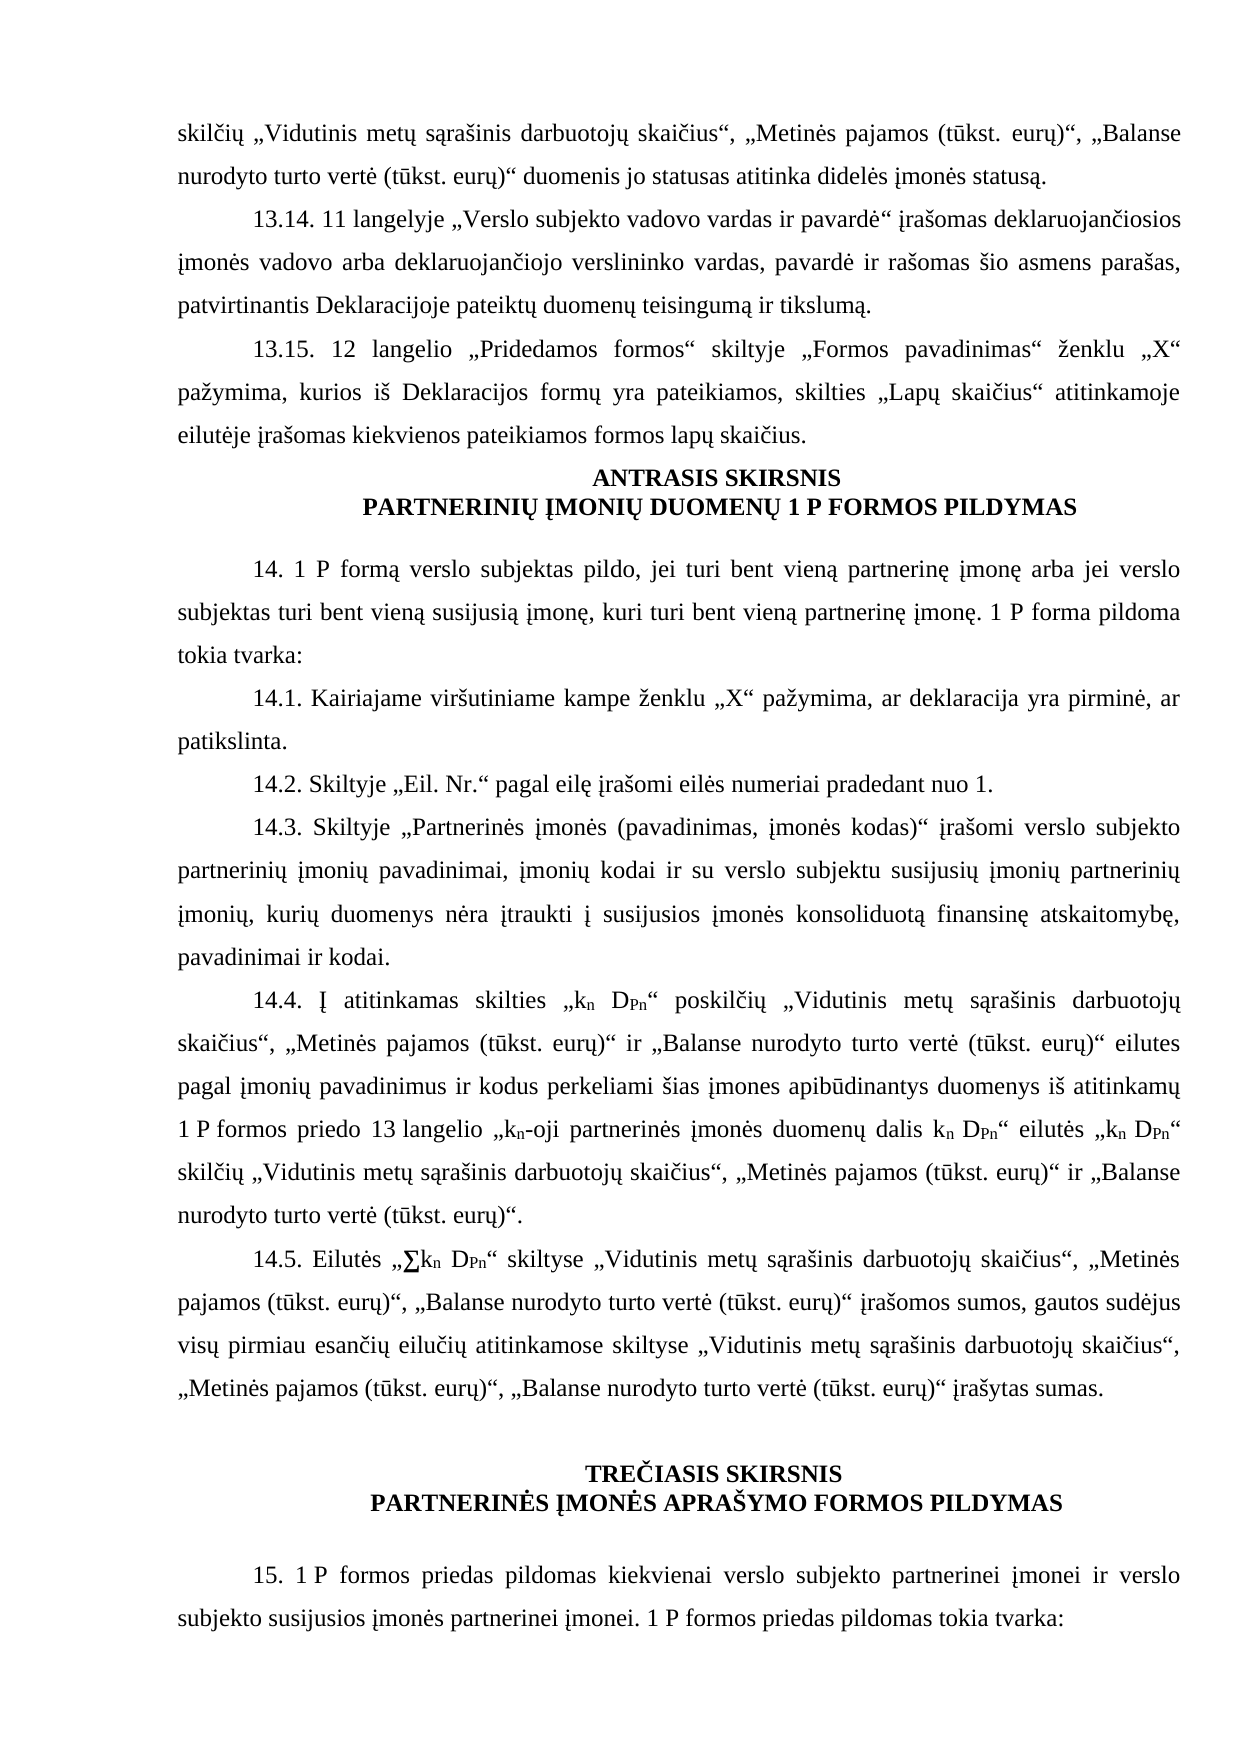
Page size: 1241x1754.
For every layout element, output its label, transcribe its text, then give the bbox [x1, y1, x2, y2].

text ANTRASIS SKIRSNIS [177, 463, 1181, 492]
text TREČIASIS SKIRSNIS [177, 1459, 1181, 1488]
text skilčių „Vidutinis metų sąrašinis darbuotojų skaičius“, „Metinės pajamos (tūkst. eurų)“, „Balanse nurodyto turto vertė (tūkst. eurų)“ duomenis jo statusas atitinka didelės įmonės statusą. [177, 118, 1181, 190]
text 13.15. 12 langelio „Pridedamos formos“ skiltyje „Formos pavadinimas“ ženklu „X“ pažymima, kurios iš Deklaracijos formų yra pateikiamos, skilties „Lapų skaičius“ atitinkamoje eilutėje įrašomas kiekvienos pateikiamos formos lapų skaičius. [177, 334, 1181, 449]
text 14.2. Skiltyje „Eil. Nr.“ pagal eilę įrašomi eilės numeriai pradedant nuo 1. [177, 769, 1181, 798]
text PARTNERINIŲ ĮMONIŲ DUOMENŲ 1 P FORMOS PILDYMAS [177, 492, 1181, 521]
text 14.1. Kairiajame viršutiniame kampe ženklu „X“ pažymima, ar deklaracija yra pirminė, ar patikslinta. [177, 683, 1181, 755]
text 15. 1 P formos priedas pildomas kiekvienai verslo subjekto partnerinei įmonei ir verslo subjekto susijusios įmonės partnerinei įmonei. 1 P formos priedas pildomas tokia tvarka: [177, 1560, 1181, 1632]
text PARTNERINĖS ĮMONĖS APRAŠYMO FORMOS PILDYMAS [177, 1488, 1181, 1517]
text 14.4. Į atitinkamas skilties „kn DPn“ poskilčių „Vidutinis metų sąrašinis darbuotojų skaičius“, „Metinės pajamos (tūkst. eurų)“ ir „Balanse nurodyto turto vertė (tūkst. eurų)“ eilutes pagal įmonių pavadinimus ir kodus perkeliami šias įmones apibūdinantys duomenys iš atitinkamų 1 P formos priedo 13 langelio „kn-oji partnerinės įmonės duomenų dalis kn DPn“ eilutės „kn DPn“ skilčių „Vidutinis metų sąrašinis darbuotojų skaičius“, „Metinės pajamos (tūkst. eurų)“ ir „Balanse nurodyto turto vertė (tūkst. eurų)“. [177, 985, 1181, 1229]
text 14.3. Skiltyje „Partnerinės įmonės (pavadinimas, įmonės kodas)“ įrašomi verslo subjekto partnerinių įmonių pavadinimai, įmonių kodai ir su verslo subjektu susijusių įmonių partnerinių įmonių, kurių duomenys nėra įtraukti į susijusios įmonės konsoliduotą finansinę atskaitomybę, pavadinimai ir kodai. [177, 812, 1181, 971]
text 14.5. Eilutės „∑kn DPn“ skiltyse „Vidutinis metų sąrašinis darbuotojų skaičius“, „Metinės pajamos (tūkst. eurų)“, „Balanse nurodyto turto vertė (tūkst. eurų)“ įrašomos sumos, gautos sudėjus visų pirmiau esančių eilučių atitinkamose skiltyse „Vidutinis metų sąrašinis darbuotojų skaičius“, „Metinės pajamos (tūkst. eurų)“, „Balanse nurodyto turto vertė (tūkst. eurų)“ įrašytas sumas. [177, 1244, 1181, 1402]
text 14. 1 P formą verslo subjektas pildo, jei turi bent vieną partnerinę įmonę arba jei verslo subjektas turi bent vieną susijusią įmonę, kuri turi bent vieną partnerinę įmonę. 1 P forma pildoma tokia tvarka: [177, 554, 1181, 669]
text 13.14. 11 langelyje „Verslo subjekto vadovo vardas ir pavardė“ įrašomas deklaruojančiosios įmonės vadovo arba deklaruojančiojo verslininko vardas, pavardė ir rašomas šio asmens parašas, patvirtinantis Deklaracijoje pateiktų duomenų teisingumą ir tikslumą. [177, 204, 1181, 319]
